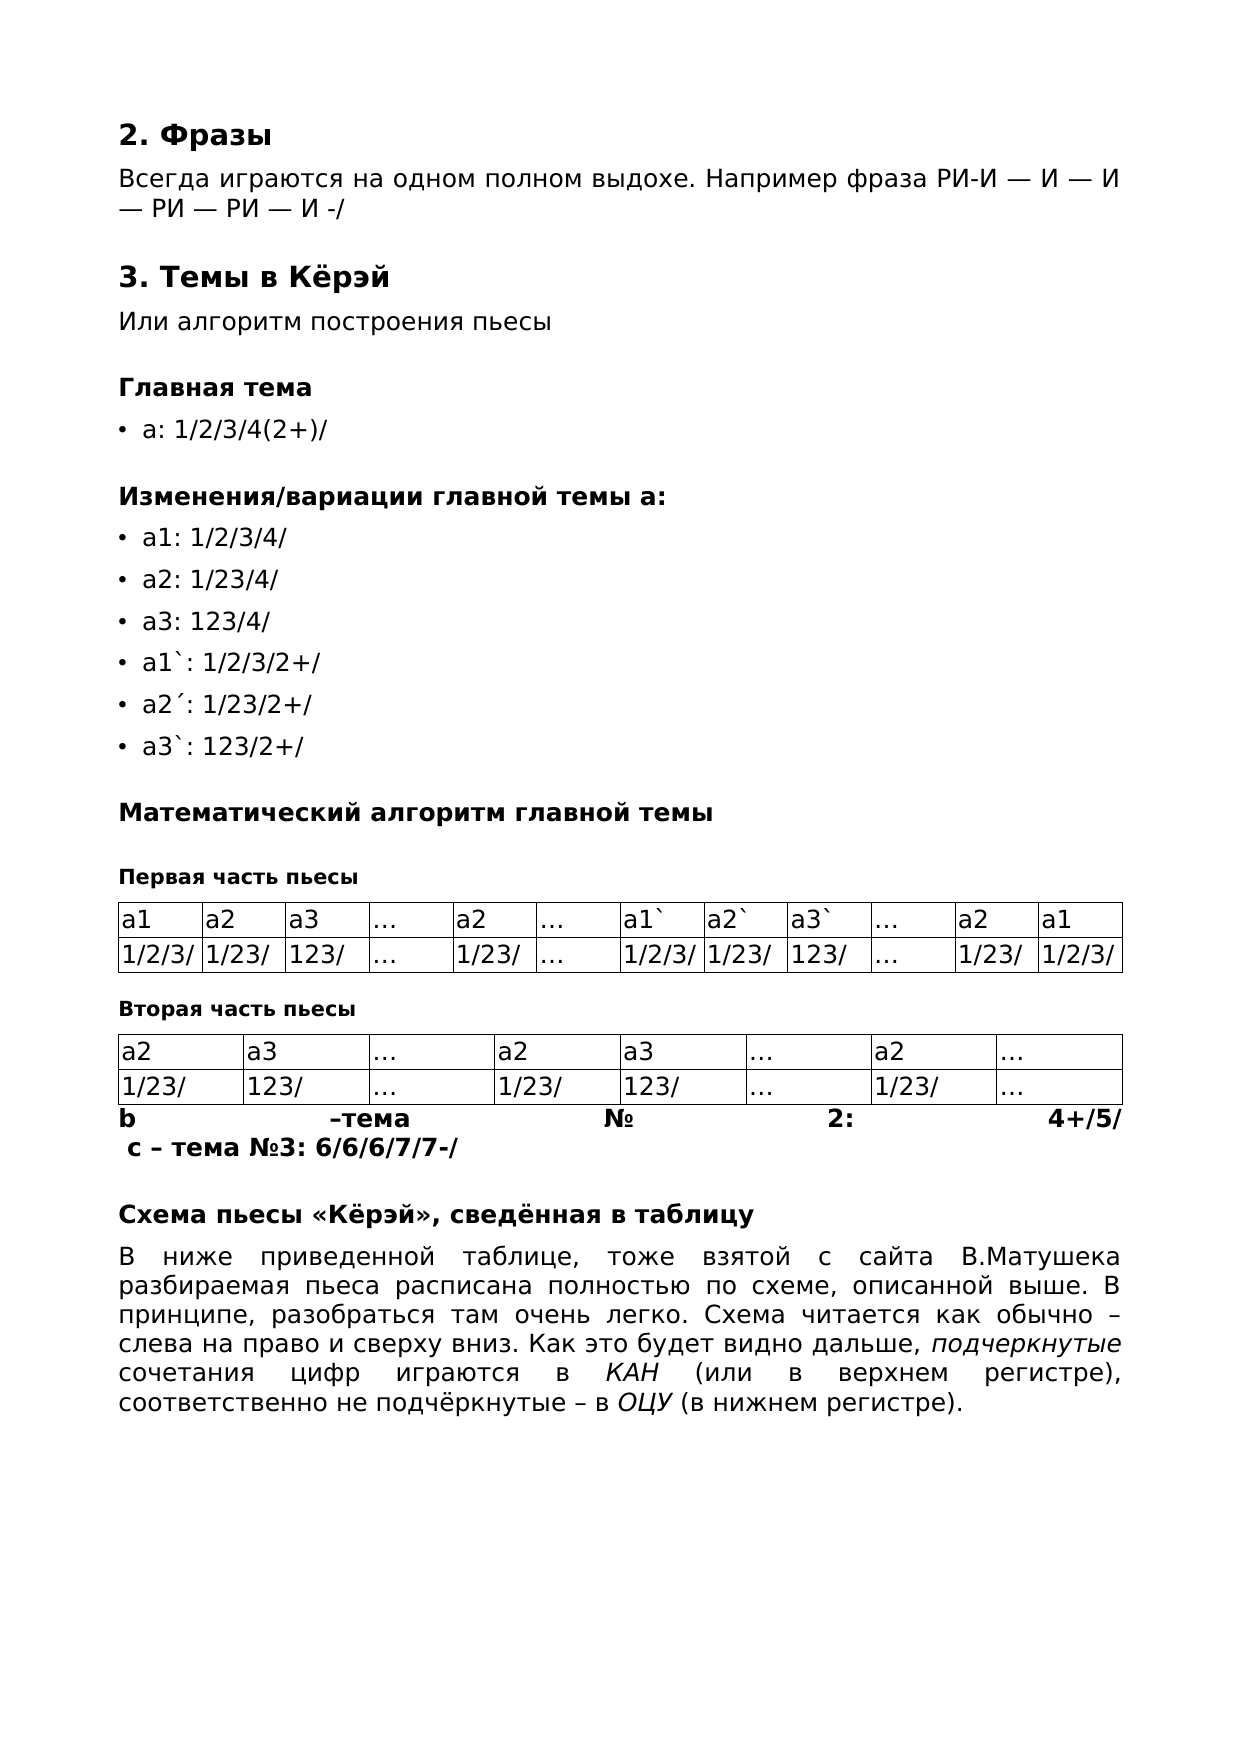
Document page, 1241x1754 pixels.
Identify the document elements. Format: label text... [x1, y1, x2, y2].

table_cell 1/2/3/ [1039, 938, 1122, 972]
subtitle Схема пьесы «Кёрэй», сведённая в таблицу [118, 1200, 1122, 1229]
table_header … [747, 1035, 871, 1069]
table_cell 1/23/ [872, 1070, 996, 1104]
table_header a1 [119, 903, 202, 937]
table_header a2 [119, 1035, 243, 1069]
table_header a2 [203, 903, 285, 937]
text В ниже приведенной таблице, тоже взятой с сайта В.Матушека разбираемая пьеса расписана полностью по схеме, описанной выше. В принципе, разобраться там очень легко. Схема читается как обычно – слева на право и сверху вниз. Как это будет видно дальше, подчеркнутые сочетания цифр играются в КАН (или в верхнем регистре), соответственно не подчёркнутые – в ОЦУ (в нижнем регистре). [118, 1242, 1122, 1417]
table_header a1 [1039, 903, 1122, 937]
table_cell … [997, 1070, 1122, 1104]
table_cell 1/23/ [203, 938, 285, 972]
table_cell 123/ [286, 938, 369, 972]
table_header … [370, 1035, 494, 1069]
table_cell 123/ [621, 1070, 746, 1104]
table_cell 1/2/3/ [119, 938, 202, 972]
table_header a3 [621, 1035, 746, 1069]
subtitle Вторая часть пьесы [118, 997, 1122, 1022]
table_header a2` [705, 903, 787, 937]
table_cell … [872, 938, 955, 972]
table_header a3 [286, 903, 369, 937]
table_header a2 [956, 903, 1038, 937]
table_cell … [370, 1070, 494, 1104]
list a1`: 1/2/3/2+/ [118, 648, 1122, 678]
table_cell 123/ [788, 938, 871, 972]
table_header a3` [788, 903, 871, 937]
subtitle Первая часть пьесы [118, 865, 1122, 889]
table_header … [872, 903, 955, 937]
subtitle Математический алгоритм главной темы [118, 798, 1122, 828]
list a3`: 123/2+/ [118, 732, 1122, 761]
table_cell 1/23/ [119, 1070, 243, 1104]
table_cell 1/23/ [956, 938, 1038, 972]
subtitle 3. Темы в Кёрэй [118, 260, 1122, 294]
table_header a3 [244, 1035, 369, 1069]
text b –тема № 2: 4+/5/ c – тема №3: 6/6/6/7/7-/ [118, 1105, 1122, 1163]
table_header … [537, 903, 620, 937]
list a: 1/2/3/4(2+)/ [118, 415, 1122, 444]
table_cell 1/2/3/ [621, 938, 704, 972]
list a1: 1/2/3/4/ [118, 523, 1122, 553]
subtitle Главная тема [118, 373, 1122, 403]
table_header a2 [454, 903, 536, 937]
table_cell … [370, 938, 453, 972]
table_header a2 [495, 1035, 620, 1069]
text Или алгоритм построения пьесы [118, 307, 1122, 336]
list a2´: 1/23/2+/ [118, 690, 1122, 719]
table_cell … [537, 938, 620, 972]
table_cell 1/23/ [495, 1070, 620, 1104]
table_header … [997, 1035, 1122, 1069]
table_header a2 [872, 1035, 996, 1069]
list a3: 123/4/ [118, 607, 1122, 636]
list a2: 1/23/4/ [118, 565, 1122, 594]
table_header a1` [621, 903, 704, 937]
text Всегда играются на одном полном выдохе. Например фраза РИ-И — И — И — РИ — РИ — И -/ [118, 164, 1122, 223]
table_header … [370, 903, 453, 937]
subtitle 2. Фразы [118, 118, 1122, 152]
table_cell 1/23/ [454, 938, 536, 972]
table_cell 1/23/ [705, 938, 787, 972]
table_cell 123/ [244, 1070, 369, 1104]
table_cell … [747, 1070, 871, 1104]
subtitle Изменения/вариации главной темы a: [118, 482, 1122, 511]
